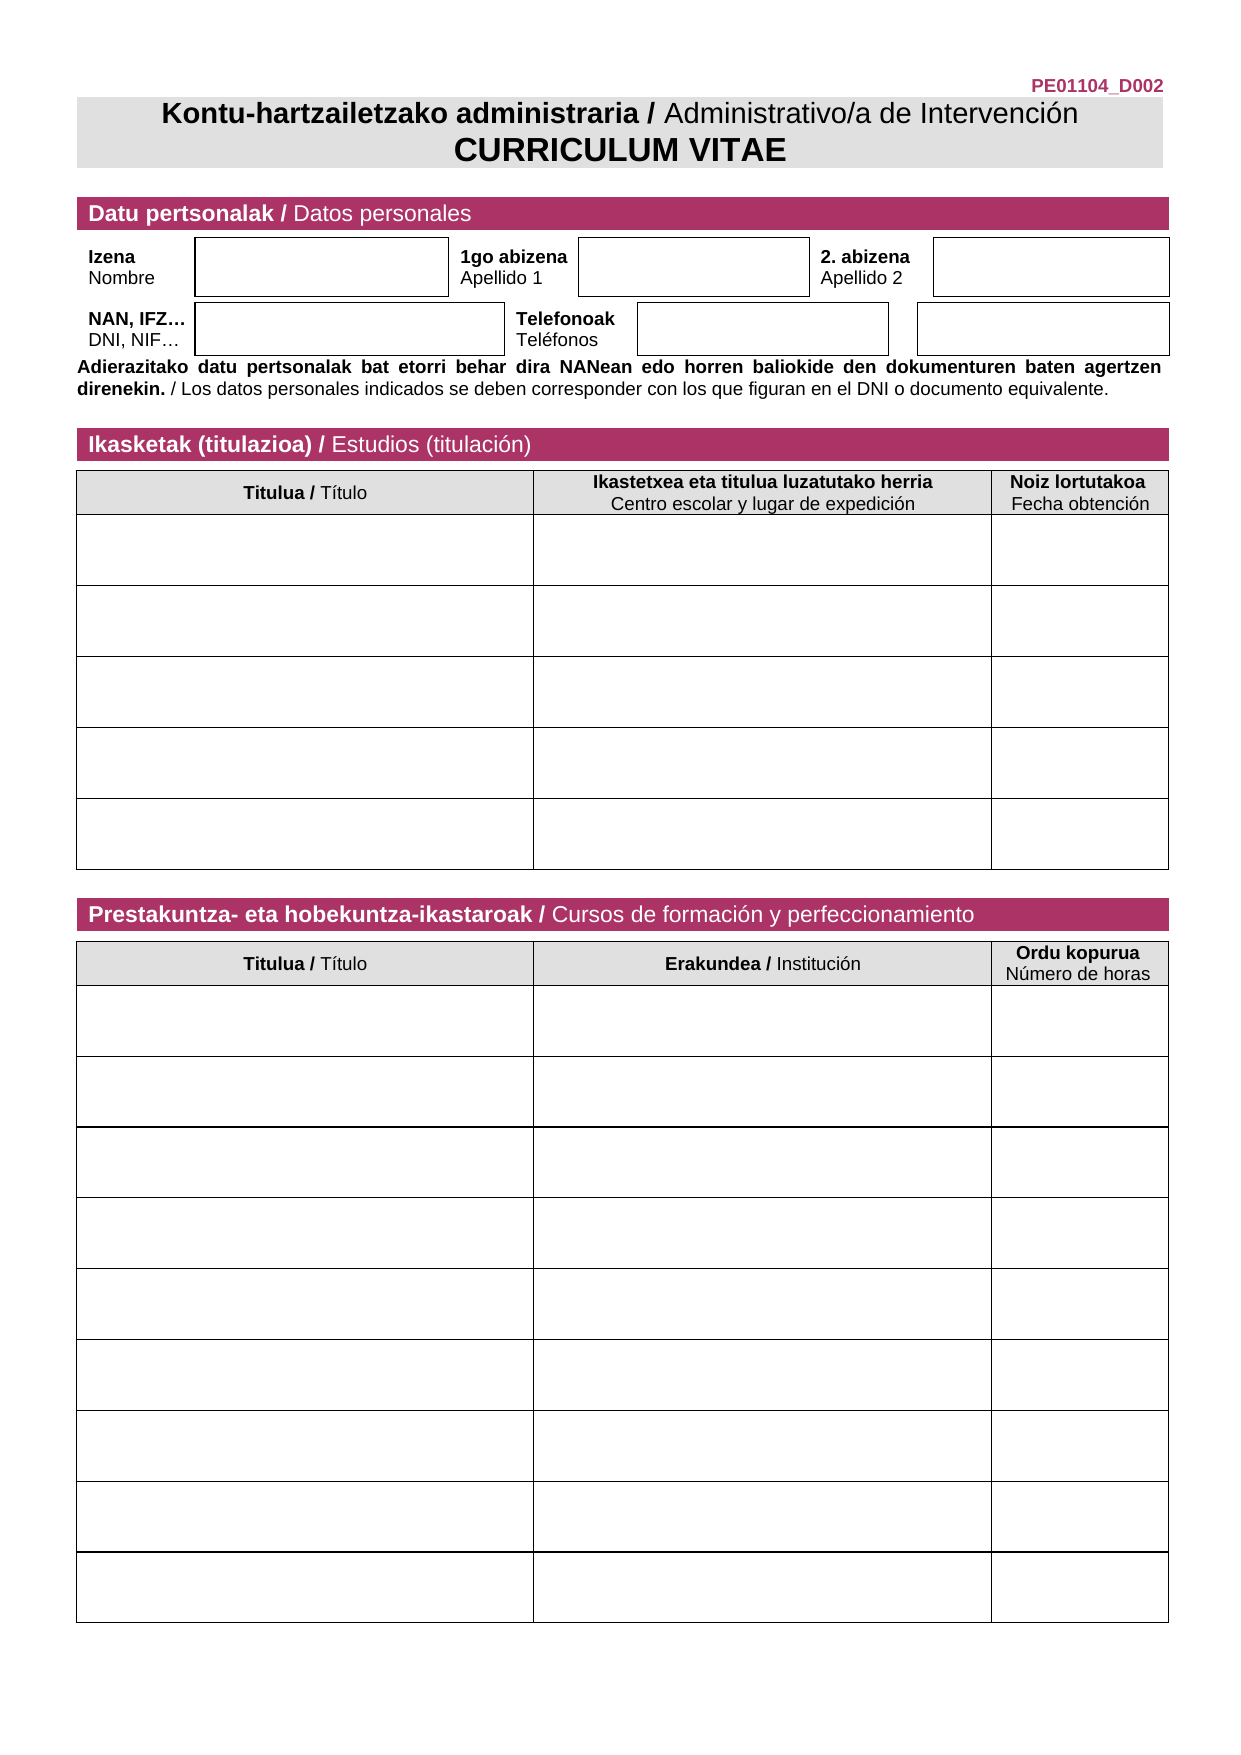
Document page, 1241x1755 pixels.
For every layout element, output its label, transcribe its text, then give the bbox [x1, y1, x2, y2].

table_header Titulua / Título [77, 942, 533, 985]
table_cell [992, 799, 1168, 868]
table_cell [992, 1057, 1168, 1126]
table_header Ikasketak (titulazioa) / Estudios (titulación) [77, 428, 1169, 461]
table_cell [77, 1340, 533, 1410]
table_header [934, 238, 1169, 296]
table_cell [534, 586, 991, 656]
table_cell [534, 799, 991, 868]
table_cell [534, 1128, 991, 1197]
table_cell [77, 1198, 533, 1268]
table_cell [196, 303, 504, 355]
table_cell [992, 1128, 1168, 1197]
table_cell [77, 296, 1169, 302]
table_cell [77, 1482, 533, 1551]
table_cell [638, 303, 888, 355]
table_cell [77, 1128, 533, 1197]
table_cell [534, 1411, 991, 1481]
table_cell [77, 1269, 533, 1339]
table_cell [77, 799, 533, 868]
table_cell [534, 1057, 991, 1126]
table_header [579, 238, 809, 296]
table_cell [77, 728, 533, 798]
table_header Ikastetxea eta titulua luzatutako herria Centro escolar y lugar de expedición [534, 471, 991, 514]
table_cell [918, 303, 1169, 355]
table_cell [77, 1057, 533, 1126]
table_header Noiz lortutakoa Fecha obtención [992, 471, 1168, 514]
table_header 1go abizena Apellido 1 [449, 237, 578, 296]
table_cell [992, 657, 1168, 727]
table_cell [992, 515, 1168, 585]
table_header Izena Nombre [77, 237, 194, 296]
table_cell [992, 1269, 1168, 1339]
table_cell [534, 1269, 991, 1339]
text Kontu-hartzailetzako administraria / Administrativo/a de Intervención [77, 97, 1163, 130]
text CURRICULUM VITAE [77, 130, 1163, 168]
table_cell [992, 728, 1168, 798]
table_header Datu pertsonalak / Datos personales [77, 197, 1169, 230]
table_header Ordu kopurua Número de horas [992, 942, 1168, 985]
table_cell [534, 1340, 991, 1410]
table_cell [534, 515, 991, 585]
table_cell [77, 657, 533, 727]
table_cell [534, 1482, 991, 1551]
table_cell [992, 986, 1168, 1056]
table_cell Telefonoak Teléfonos [505, 302, 637, 355]
table_header Prestakuntza- eta hobekuntza-ikastaroak / Cursos de formación y perfeccionamiento [77, 898, 1169, 931]
table_header [196, 238, 448, 296]
table_cell [77, 986, 533, 1056]
table_cell NAN, IFZ… DNI, NIF… [77, 302, 194, 355]
table_cell [77, 1553, 533, 1622]
table_cell [534, 1198, 991, 1268]
table_cell [77, 515, 533, 585]
table_cell [534, 1553, 991, 1622]
table_cell [992, 1198, 1168, 1268]
table_cell [77, 586, 533, 656]
table_header Titulua / Título [77, 471, 533, 514]
table_cell [992, 586, 1168, 656]
table_header 2. abizena Apellido 2 [810, 237, 933, 296]
table_cell [534, 728, 991, 798]
text Adierazitako datu pertsonalak bat etorri behar dira NANean edo horren baliokide den dokumenturen baten agertzen direnekin. / Los datos personales indicados se deben corresponder con los que figuran en el DNI o documento equivalente. [77, 356, 1163, 399]
table_cell [992, 1411, 1168, 1481]
table_header Erakundea / Institución [534, 942, 991, 985]
table_cell [534, 657, 991, 727]
table_cell [992, 1553, 1168, 1622]
table_cell [77, 1411, 533, 1481]
table_cell [992, 1482, 1168, 1551]
table_cell [992, 1340, 1168, 1410]
table_cell [534, 986, 991, 1056]
table_cell [889, 302, 917, 355]
